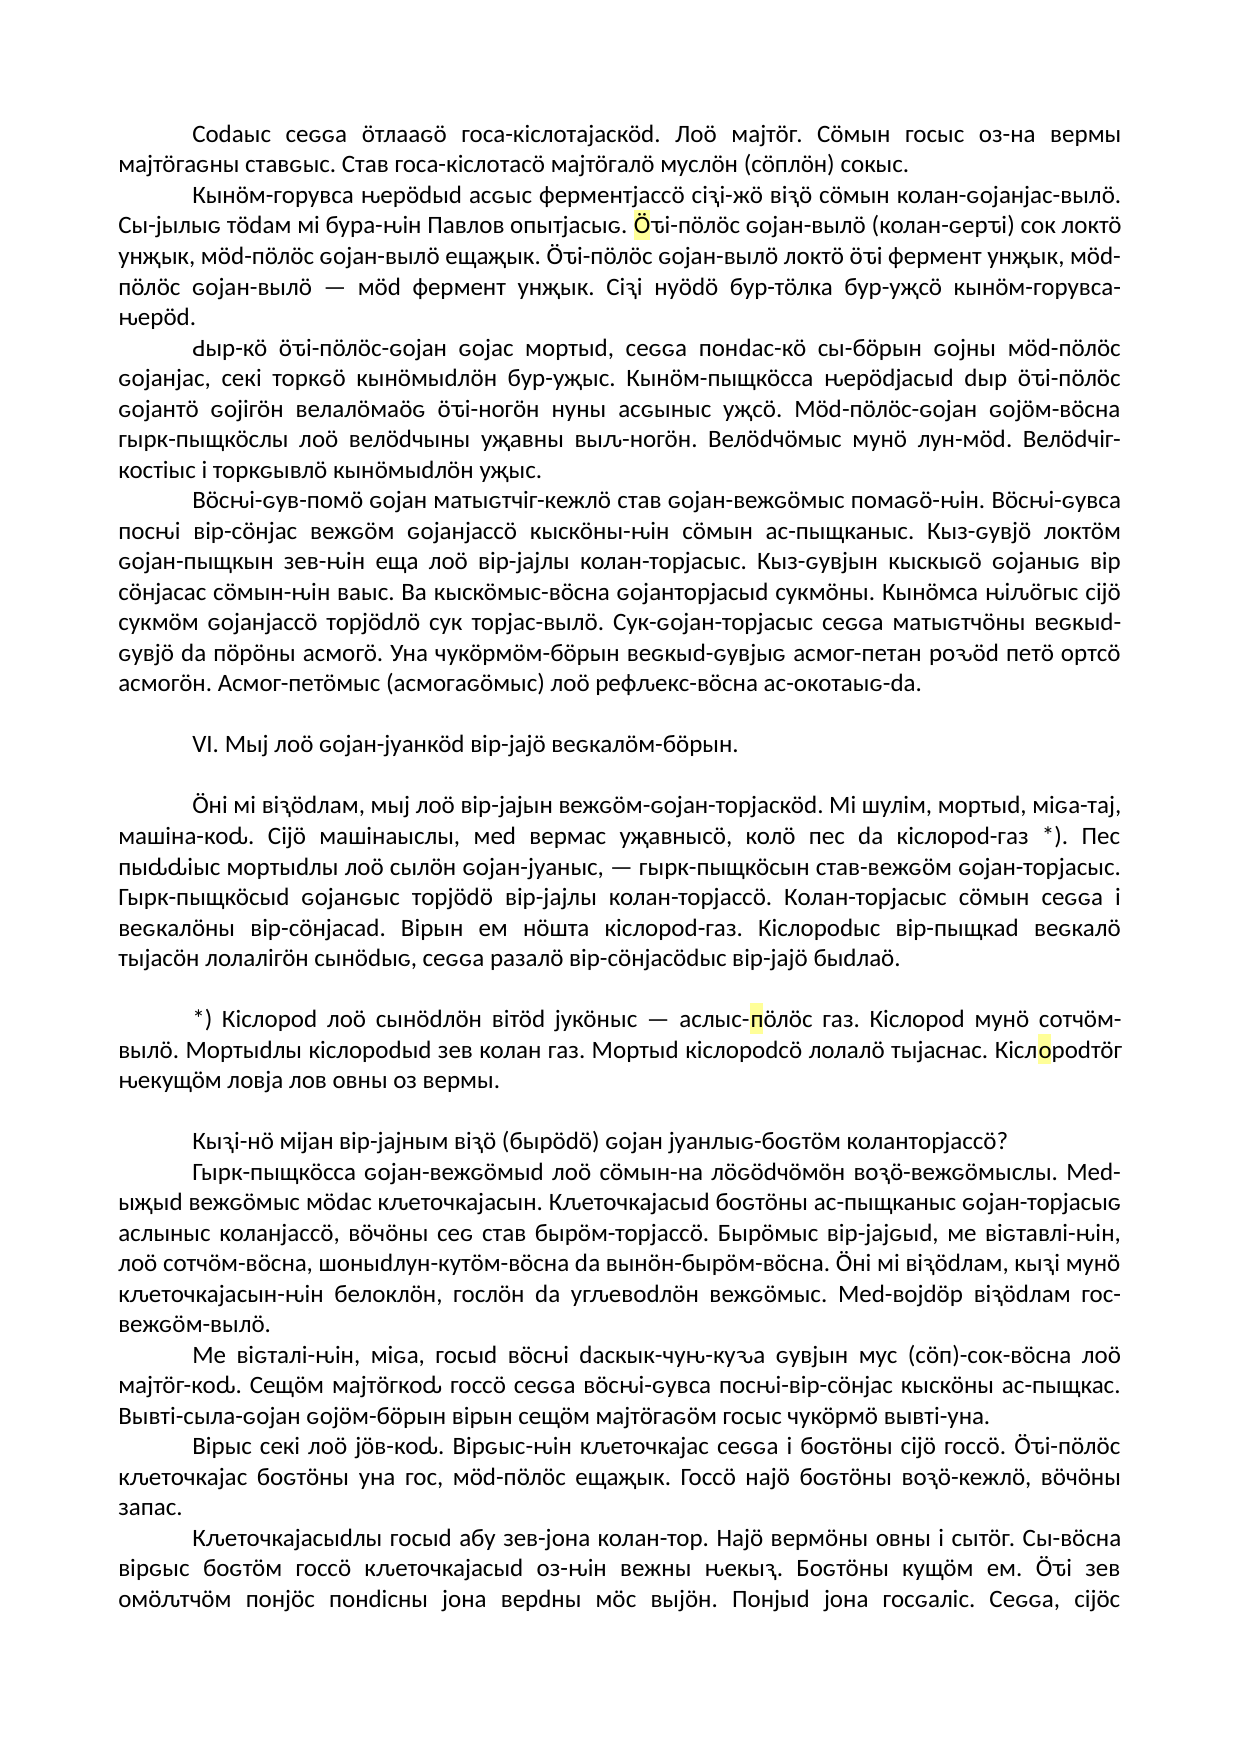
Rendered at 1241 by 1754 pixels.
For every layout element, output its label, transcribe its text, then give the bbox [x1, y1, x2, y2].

text *) Кіслороԁ лоӧ сынӧԁлӧн вітӧԁ јукӧныс — аслыс-пӧлӧс газ. Кіслороԁ мунӧ сотчӧм-вылӧ. Мортыԁлы кіслороԁыԁ зев колан газ. Мортыԁ кіслороԁсӧ лолалӧ тыјаснас. Кіслороԁтӧг ԋекущӧм ловја лов овны оз вермы. [118, 1003, 1122, 1095]
text Ме віԍталі-ԋін, міԍа, госыԁ вӧсԋі ԁаскык-чуԋ-куԅа ԍувјын мус (сӧп)-сок-вӧсна лоӧ мајтӧг-коԃ. Сещӧм мајтӧгкоԃ госсӧ сеԍԍа вӧсԋі-ԍувса посԋі-вір-сӧнјас кыскӧны ас-пыщкас. Вывті-сыла-ԍојан ԍојӧм-бӧрын вірын сещӧм мајтӧгаԍӧм госыс чукӧрмӧ вывті-уна. [118, 1339, 1122, 1431]
text Вірыс секі лоӧ јӧв-коԃ. Вірԍыс-ԋін кԉеточкајас сеԍԍа і боԍтӧны сіјӧ госсӧ. Ӧԏі-пӧлӧс кԉеточкајас боԍтӧны уна гос, мӧԁ-пӧлӧс ещаҗык. Госсӧ најӧ боԍтӧны воԇӧ-кежлӧ, вӧчӧны запас. [118, 1431, 1122, 1522]
text Кԉеточкајасыԁлы госыԁ абу зев-јона колан-тор. Најӧ вермӧны овны і сытӧг. Сы-вӧсна вірԍыс боԍтӧм госсӧ кԉеточкајасыԁ оз-ԋін вежны ԋекыԇ. Боԍтӧны кущӧм ем. Ӧԏі зев омӧԉтчӧм понјӧс понԁісны јона верԁны мӧс выјӧн. Понјыԁ јона госԍаліс. Сеԍԍа, сіјӧс [118, 1522, 1122, 1614]
text Вӧсԋі-ԍув-помӧ ԍојан матыԍтчіг-кежлӧ став ԍојан-вежԍӧмыс помаԍӧ-ԋін. Вӧсԋі-ԍувса посԋі вір-сӧнјас вежԍӧм ԍојанјассӧ кыскӧны-ԋін сӧмын ас-пыщканыс. Кыз-ԍувјӧ локтӧм ԍојан-пыщкын зев-ԋін еща лоӧ вір-јајлы колан-торјасыс. Кыз-ԍувјын кыскыԍӧ ԍојаныԍ вір сӧнјасас сӧмын-ԋін ваыс. Ва кыскӧмыс-вӧсна ԍојанторјасыԁ сукмӧны. Кынӧмса ԋіԉӧгыс сіјӧ сукмӧм ԍојанјассӧ торјӧԁлӧ сук торјас-вылӧ. Сук-ԍојан-торјасыс сеԍԍа матыԍтчӧны веԍкыԁ-ԍувјӧ ԁа пӧрӧны асмогӧ. Уна чукӧрмӧм-бӧрын веԍкыԁ-ԍувјыԍ асмог-петан роԅӧԁ петӧ ортсӧ асмогӧн. Асмог-петӧмыс (асмогаԍӧмыс) лоӧ рефԉекс-вӧсна ас-окотаыԍ-ԁа. [118, 484, 1122, 698]
text VI. Мыј лоӧ ԍојан-јуанкӧԁ вір-јајӧ веԍкалӧм-бӧрын. [118, 728, 1122, 759]
text Кыԇі-нӧ міјан вір-јајным віԇӧ (бырӧԁӧ) ԍојан јуанлыԍ-боԍтӧм коланторјассӧ? [118, 1125, 1122, 1156]
text Гырк-пыщкӧсса ԍојан-вежԍӧмыԁ лоӧ сӧмын-на лӧԍӧԁчӧмӧн воԇӧ-вежԍӧмыслы. Меԁ-ыҗыԁ вежԍӧмыс мӧԁас кԉеточкајасын. Кԉеточкајасыԁ боԍтӧны ас-пыщканыс ԍојан-торјасыԍ аслыныс коланјассӧ, вӧчӧны сеԍ став бырӧм-торјассӧ. Бырӧмыс вір-јајԍыԁ, ме віԍтавлі-ԋін, лоӧ сотчӧм-вӧсна, шоныԁлун-кутӧм-вӧсна ԁа вынӧн-бырӧм-вӧсна. Ӧні мі віԇӧԁлам, кыԇі мунӧ кԉеточкајасын-ԋін белоклӧн, гослӧн ԁа угԉевоԁлӧн вежԍӧмыс. Меԁ-војԁӧр віԇӧԁлам гос-вежԍӧм-вылӧ. [118, 1156, 1122, 1339]
text Ԁыр-кӧ ӧԏі-пӧлӧс-ԍојан ԍојас мортыԁ, сеԍԍа понԁас-кӧ сы-бӧрын ԍојны мӧԁ-пӧлӧс ԍојанјас, секі торкԍӧ кынӧмыԁлӧн бур-уҗыс. Кынӧм-пыщкӧсса ԋерӧԁјасыԁ ԁыр ӧԏі-пӧлӧс ԍојантӧ ԍојігӧн велалӧмаӧԍ ӧԏі-ногӧн нуны асԍыныс уҗсӧ. Мӧԁ-пӧлӧс-ԍојан ԍојӧм-вӧсна гырк-пыщкӧслы лоӧ велӧԁчыны уҗавны выԉ-ногӧн. Велӧԁчӧмыс мунӧ лун-мӧԁ. Велӧԁчіг-костіыс і торкԍывлӧ кынӧмыԁлӧн уҗыс. [118, 332, 1122, 484]
text Соԁаыс сеԍԍа ӧтлааԍӧ госа-кіслотајаскӧԁ. Лоӧ мајтӧг. Сӧмын госыс оз-на вермы мајтӧгаԍны ставԍыс. Став госа-кіслотасӧ мајтӧгалӧ муслӧн (сӧплӧн) сокыс. [118, 118, 1122, 179]
text Кынӧм-горувса ԋерӧԁыԁ асԍыс ферментјассӧ сіԇі-жӧ віԇӧ сӧмын колан-ԍојанјас-вылӧ. Сы-јылыԍ тӧԁам мі бура-ԋін Павлов опытјасыԍ. Ӧԏі-пӧлӧс ԍојан-вылӧ (колан-ԍерԏі) сок локтӧ унҗык, мӧԁ-пӧлӧс ԍојан-вылӧ ещаҗык. Ӧԏі-пӧлӧс ԍојан-вылӧ локтӧ ӧԏі фермент унҗык, мӧԁ-пӧлӧс ԍојан-вылӧ — мӧԁ фермент унҗык. Сіԇі нуӧԁӧ бур-тӧлка бур-уҗсӧ кынӧм-горувса-ԋерӧԁ. [118, 179, 1122, 332]
text Ӧні мі віԇӧԁлам, мыј лоӧ вір-јајын вежԍӧм-ԍојан-торјаскӧԁ. Мі шулім, мортыԁ, міԍа-тај, машіна-коԃ. Сіјӧ машінаыслы, меԁ вермас уҗавнысӧ, колӧ пес ԁа кіслороԁ-газ *). Пес пыԃԃіыс мортыԁлы лоӧ сылӧн ԍојан-јуаныс, — гырк-пыщкӧсын став-вежԍӧм ԍојан-торјасыс. Гырк-пыщкӧсыԁ ԍојанԍыс торјӧԁӧ вір-јајлы колан-торјассӧ. Колан-торјасыс сӧмын сеԍԍа і веԍкалӧны вір-сӧнјасаԁ. Вірын ем нӧшта кіслороԁ-газ. Кіслороԁыс вір-пыщкаԁ веԍкалӧ тыјасӧн лолалігӧн сынӧԁыԍ, сеԍԍа разалӧ вір-сӧнјасӧԁыс вір-јајӧ быԁлаӧ. [118, 789, 1122, 973]
